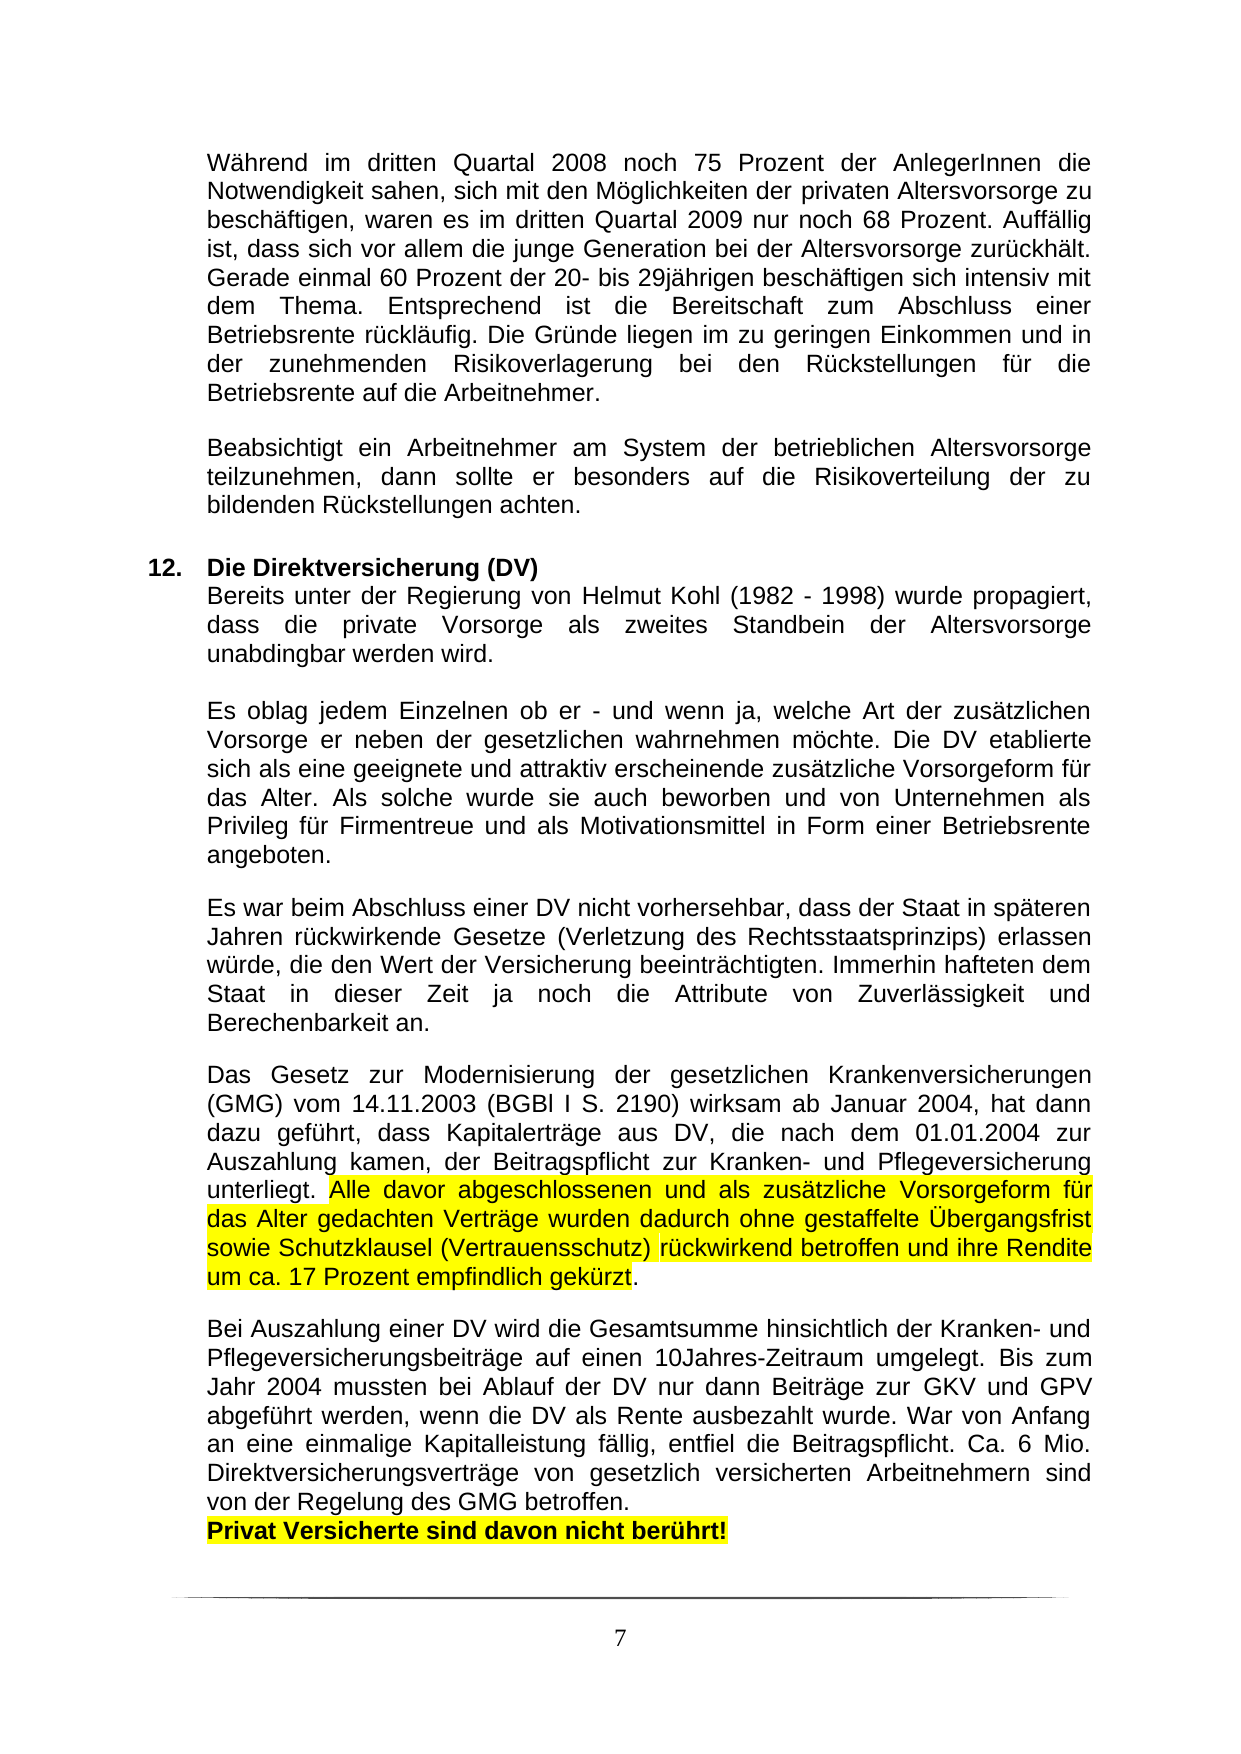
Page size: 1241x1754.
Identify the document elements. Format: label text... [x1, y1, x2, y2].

picture [171, 1593, 1069, 1602]
text Bereits unter der Regierung von Helmut Kohl (1982 - 1998) wurde propagiert, dass die private Vorsorge als zweites Standbein der Altersvorsorge unabdingbar werden wird. [207, 581, 1093, 667]
text Beabsichtigt ein Arbeitnehmer am System der betrieblichen Altersvorsorge teilzunehmen, dann sollte er besonders auf die Risikoverteilung der zu bildenden Rückstellungen achten. [207, 433, 1093, 519]
text Privat Versicherte sind davon nicht berührt! [207, 1516, 1093, 1544]
text Während im dritten Quartal 2008 noch 75 Prozent der AnlegerInnen die Notwendigkeit sahen, sich mit den Möglichkeiten der privaten Altersvorsorge zu beschäftigen, waren es im dritten Quartal 2009 nur noch 68 Prozent. Auffällig ist, dass sich vor allem die junge Generation bei der Altersvorsorge zurückhält. Gerade einmal 60 Prozent der 20- bis 29jährigen beschäftigen sich intensiv mit dem Thema. Entsprechend ist die Bereitschaft zum Abschluss einer Betriebsrente rückläufig. Die Gründe liegen im zu geringen Einkommen und in der zunehmenden Risikoverlagerung bei den Rückstellungen für die Betriebsrente auf die Arbeitnehmer. [207, 148, 1093, 406]
text Es oblag jedem Einzelnen ob er - und wenn ja, welche Art der zusätzlichen Vorsorge er neben der gesetzlichen wahrnehmen möchte. Die DV etablierte sich als eine geeignete und attraktiv erscheinende zusätzliche Vorsorgeform für das Alter. Als solche wurde sie auch beworben und von Unternehmen als Privileg für Firmentreue und als Motivationsmittel in Form einer Betriebsrente angeboten. [207, 696, 1093, 869]
text Das Gesetz zur Modernisierung der gesetzlichen Krankenversicherungen (GMG) vom 14.11.2003 (BGBl I S. 2190) wirksam ab Januar 2004, hat dann dazu geführt, dass Kapitalerträge aus DV, die nach dem 01.01.2004 zur Auszahlung kamen, der Beitragspflicht zur Kranken- und Pflegeversicherung unterliegt. Alle davor abgeschlossenen und als zusätzliche Vorsorgeform für das Alter gedachten Verträge wurden dadurch ohne gestaffelte Übergangsfrist sowie Schutzklausel (Vertrauensschutz) rückwirkend betroffen und ihre Rendite um ca. 17 Prozent empfindlich gekürzt. [207, 1060, 1093, 1290]
text Es war beim Abschluss einer DV nicht vorhersehbar, dass der Staat in späteren Jahren rückwirkende Gesetze (Verletzung des Rechtsstaatsprinzips) erlassen würde, die den Wert der Versicherung beeinträchtigten. Immerhin hafteten dem Staat in dieser Zeit ja noch die Attribute von Zuverlässigkeit und Berechenbarkeit an. [207, 893, 1093, 1036]
text Bei Auszahlung einer DV wird die Gesamtsumme hinsichtlich der Kranken- und Pflegeversicherungsbeiträge auf einen 10Jahres-Zeitraum umgelegt. Bis zum Jahr 2004 mussten bei Ablauf der DV nur dann Beiträge zur GKV und GPV abgeführt werden, wenn die DV als Rente ausbezahlt wurde. War von Anfang an eine einmalige Kapitalleistung fällig, entfiel die Beitragspflicht. Ca. 6 Mio. Direktversicherungsverträge von gesetzlich versicherten Arbeitnehmern sind von der Regelung des GMG betroffen. [207, 1314, 1093, 1516]
text 12. Die Direktversicherung (DV) [148, 552, 1093, 581]
